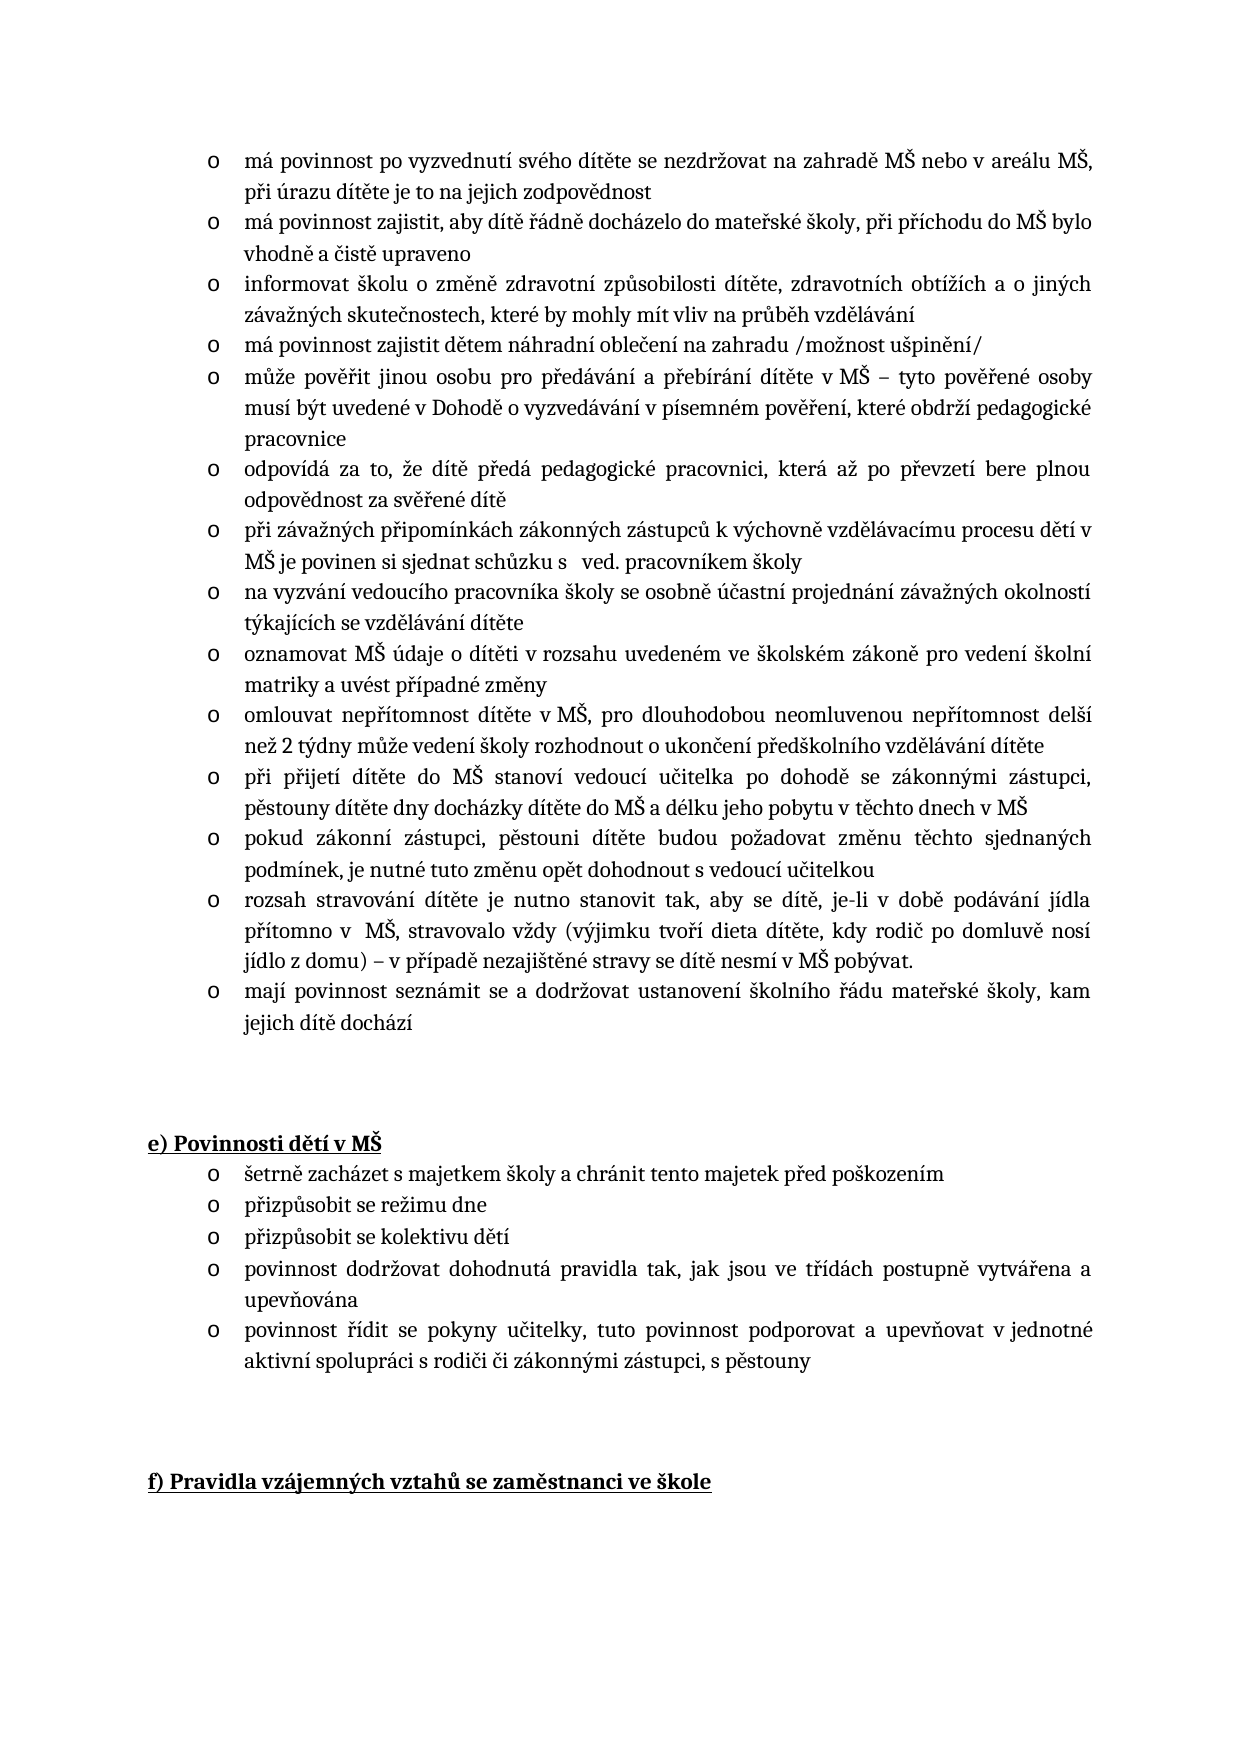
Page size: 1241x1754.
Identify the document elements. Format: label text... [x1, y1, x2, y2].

list povinnost řídit se pokyny učitelky, tuto povinnost podporovat a upevňovat v jednotné aktivní spolupráci s rodiči či zákonnými zástupci, s pěstouny [207, 1317, 1093, 1375]
text f) Pravidla vzájemných vztahů se zaměstnanci ve škole [148, 1469, 1093, 1496]
list šetrně zacházet s majetkem školy a chránit tento majetek před poškozením [207, 1161, 1093, 1188]
list má povinnost zajistit dětem náhradní oblečení na zahradu /možnost ušpinění/ [207, 332, 1093, 360]
list může pověřit jinou osobu pro předávání a přebírání dítěte v MŠ – tyto pověřené osoby musí být uvedené v Dohodě o vyzvedávání v písemném pověření, které obdrží pedagogické pracovnice [207, 364, 1093, 452]
list rozsah stravování dítěte je nutno stanovit tak, aby se dítě, je-li v době podávání jídla přítomno v MŠ, stravovalo vždy (výjimku tvoří dieta dítěte, kdy rodič po domluvě nosí jídlo z domu) – v případě nezajištěné stravy se dítě nesmí v MŠ pobývat. [207, 887, 1093, 974]
text e) Povinnosti dětí v MŠ [148, 1131, 1093, 1157]
list odpovídá za to, že dítě předá pedagogické pracovnici, která až po převzetí bere plnou odpovědnost za svěřené dítě [207, 456, 1093, 513]
list při závažných připomínkách zákonných zástupců k výchovně vzdělávacímu procesu dětí v MŠ je povinen si sjednat schůzku s ved. pracovníkem školy [207, 517, 1093, 575]
list povinnost dodržovat dohodnutá pravidla tak, jak jsou ve třídách postupně vytvářena a upevňována [207, 1255, 1093, 1313]
list má povinnost zajistit, aby dítě řádně docházelo do mateřské školy, při příchodu do MŠ bylo vhodně a čistě upraveno [207, 209, 1093, 267]
list přizpůsobit se režimu dne [207, 1192, 1093, 1220]
list oznamovat MŠ údaje o dítěti v rozsahu uvedeném ve školském zákoně pro vedení školní matriky a uvést případné změny [207, 640, 1093, 698]
list na vyzvání vedoucího pracovníka školy se osobně účastní projednání závažných okolností týkajících se vzdělávání dítěte [207, 579, 1093, 636]
list pokud zákonní zástupci, pěstouni dítěte budou požadovat změnu těchto sjednaných podmínek, je nutné tuto změnu opět dohodnout s vedoucí učitelkou [207, 825, 1093, 883]
list při přijetí dítěte do MŠ stanoví vedoucí učitelka po dohodě se zákonnými zástupci, pěstouny dítěte dny docházky dítěte do MŠ a délku jeho pobytu v těchto dnech v MŠ [207, 763, 1093, 821]
list informovat školu o změně zdravotní způsobilosti dítěte, zdravotních obtížích a o jiných závažných skutečnostech, které by mohly mít vliv na průběh vzdělávání [207, 271, 1093, 328]
list přizpůsobit se kolektivu dětí [207, 1224, 1093, 1251]
list omlouvat nepřítomnost dítěte v MŠ, pro dlouhodobou neomluvenou nepřítomnost delší než 2 týdny může vedení školy rozhodnout o ukončení předškolního vzdělávání dítěte [207, 702, 1093, 759]
list mají povinnost seznámit se a dodržovat ustanovení školního řádu mateřské školy, kam jejich dítě dochází [207, 978, 1093, 1036]
list má povinnost po vyzvednutí svého dítěte se nezdržovat na zahradě MŠ nebo v areálu MŠ, při úrazu dítěte je to na jejich zodpovědnost [207, 148, 1093, 205]
